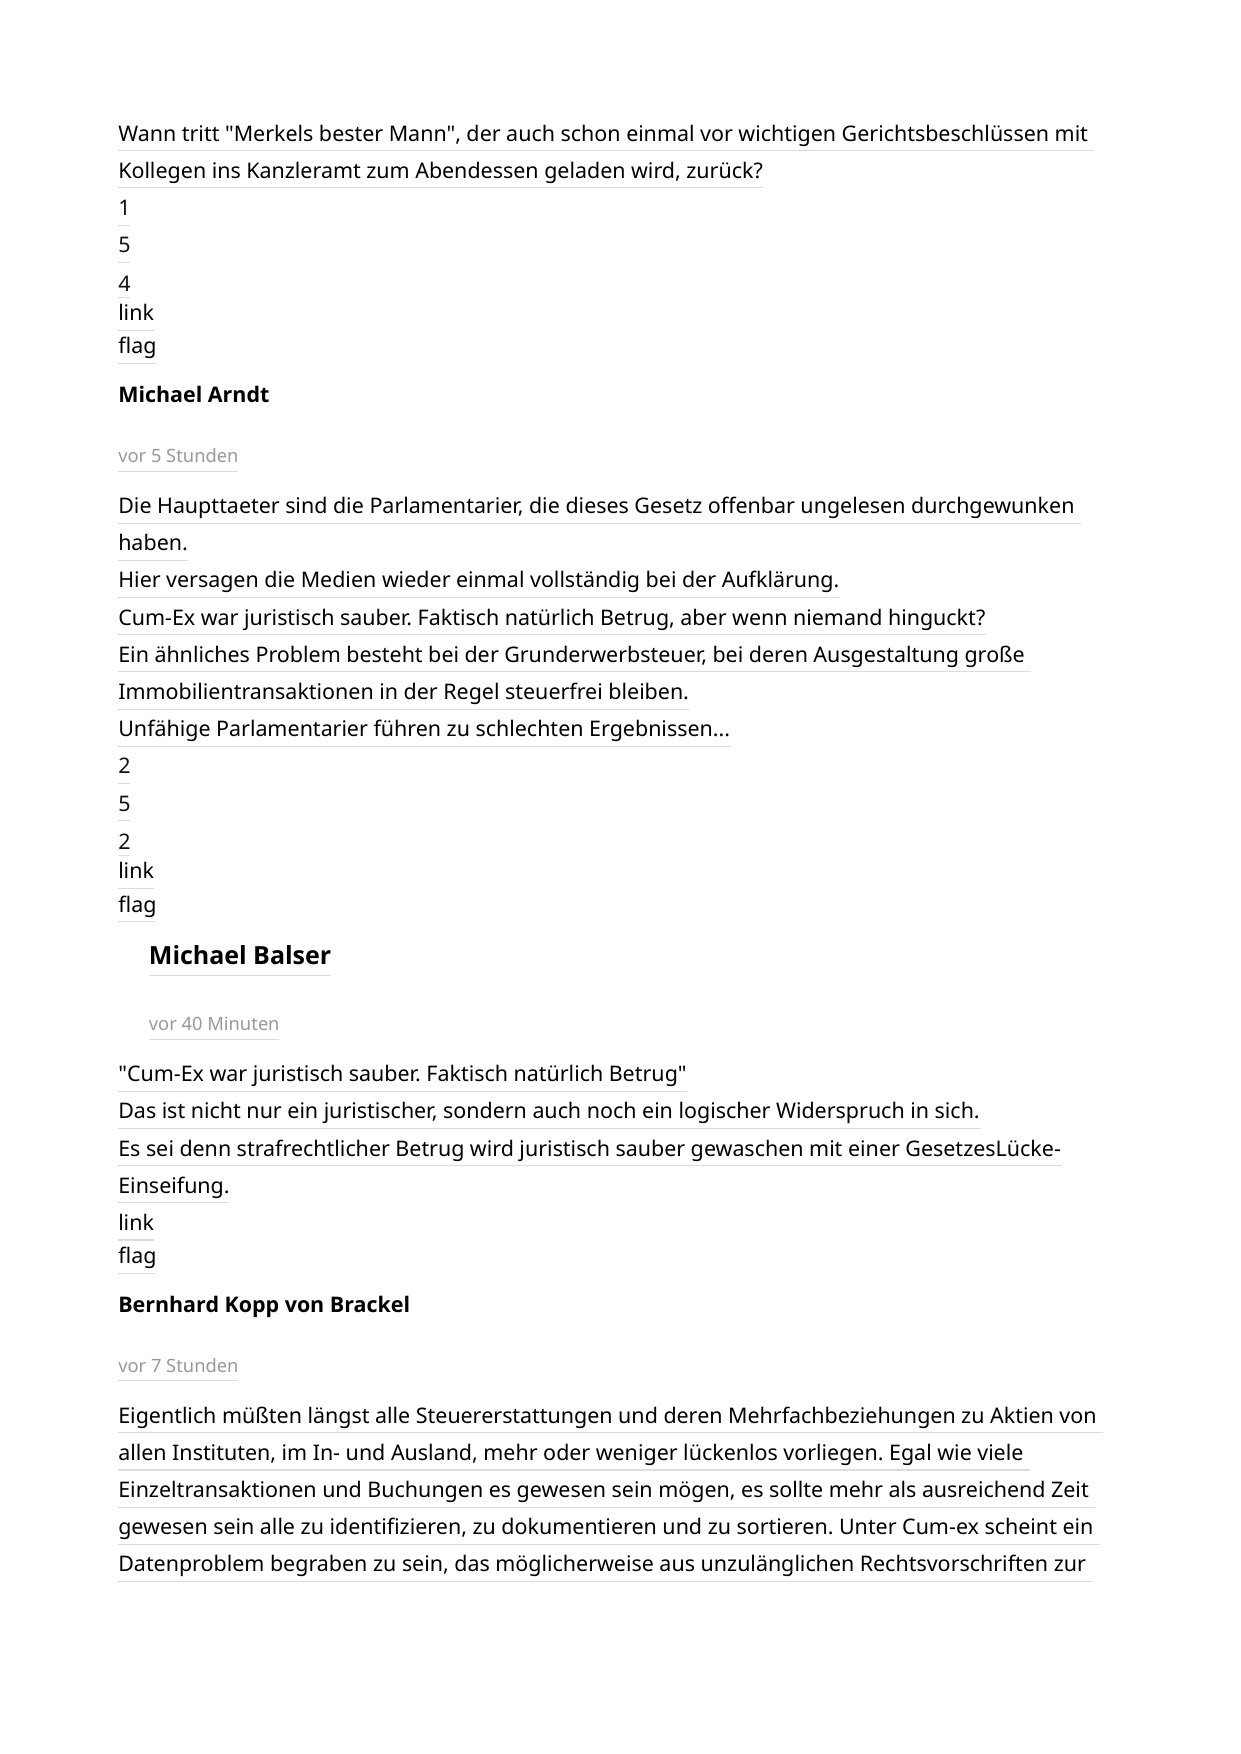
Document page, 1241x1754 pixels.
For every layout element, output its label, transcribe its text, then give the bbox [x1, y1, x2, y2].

text 5 [118, 230, 1122, 263]
text Michael Arndt [118, 379, 1122, 409]
text "Cum-Ex war juristisch sauber. Faktisch natürlich Betrug" Das ist nicht nur ein juristischer, sondern auch noch ein logischer Widerspruch in sich. Es sei denn strafrechtlicher Betrug wird juristisch sauber gewaschen mit einer GesetzesLücke-Einseifung. [118, 1059, 1122, 1203]
text Eigentlich müßten längst alle Steuererstattungen und deren Mehrfachbeziehungen zu Aktien von allen Instituten, im In- und Ausland, mehr oder weniger lückenlos vorliegen. Egal wie viele Einzeltransaktionen und Buchungen es gewesen sein mögen, es sollte mehr als ausreichend Zeit gewesen sein alle zu identifizieren, zu dokumentieren und zu sortieren. Unter Cum-ex scheint ein Datenproblem begraben zu sein, das möglicherweise aus unzulänglichen Rechtsvorschriften zur [118, 1400, 1122, 1582]
text flag [118, 889, 1122, 922]
text Michael Balser [149, 938, 1122, 976]
text Die Haupttaeter sind die Parlamentarier, die dieses Gesetz offenbar ungelesen durchgewunken haben. Hier versagen die Medien wieder einmal vollständig bei der Aufklärung. Cum-Ex war juristisch sauber. Faktisch natürlich Betrug, aber wenn niemand hinguckt? Ein ähnliches Problem besteht bei der Grunderwerbsteuer, bei deren Ausgestaltung große Immobilientransaktionen in der Regel steuerfrei bleiben. Unfähige Parlamentarier führen zu schlechten Ergebnissen... [118, 491, 1122, 747]
text vor 40 Minuten [149, 1011, 1117, 1040]
text 2 [118, 825, 1122, 856]
text Wann tritt "Merkels bester Mann", der auch schon einmal vor wichtigen Gerichtsbeschlüssen mit Kollegen ins Kanzleramt zum Abendessen geladen wird, zurück? [118, 118, 1122, 188]
text 2 [118, 751, 1122, 784]
text 4 [118, 267, 1122, 298]
text flag [118, 331, 1122, 364]
text flag [118, 1241, 1122, 1274]
text link [118, 856, 1122, 889]
text 1 [118, 192, 1122, 226]
text 5 [118, 788, 1122, 821]
text link [118, 1207, 1122, 1241]
text vor 7 Stunden [118, 1352, 1117, 1381]
text link [118, 298, 1122, 331]
text Bernhard Kopp von Brackel [118, 1289, 1122, 1318]
text vor 5 Stunden [118, 443, 1117, 472]
